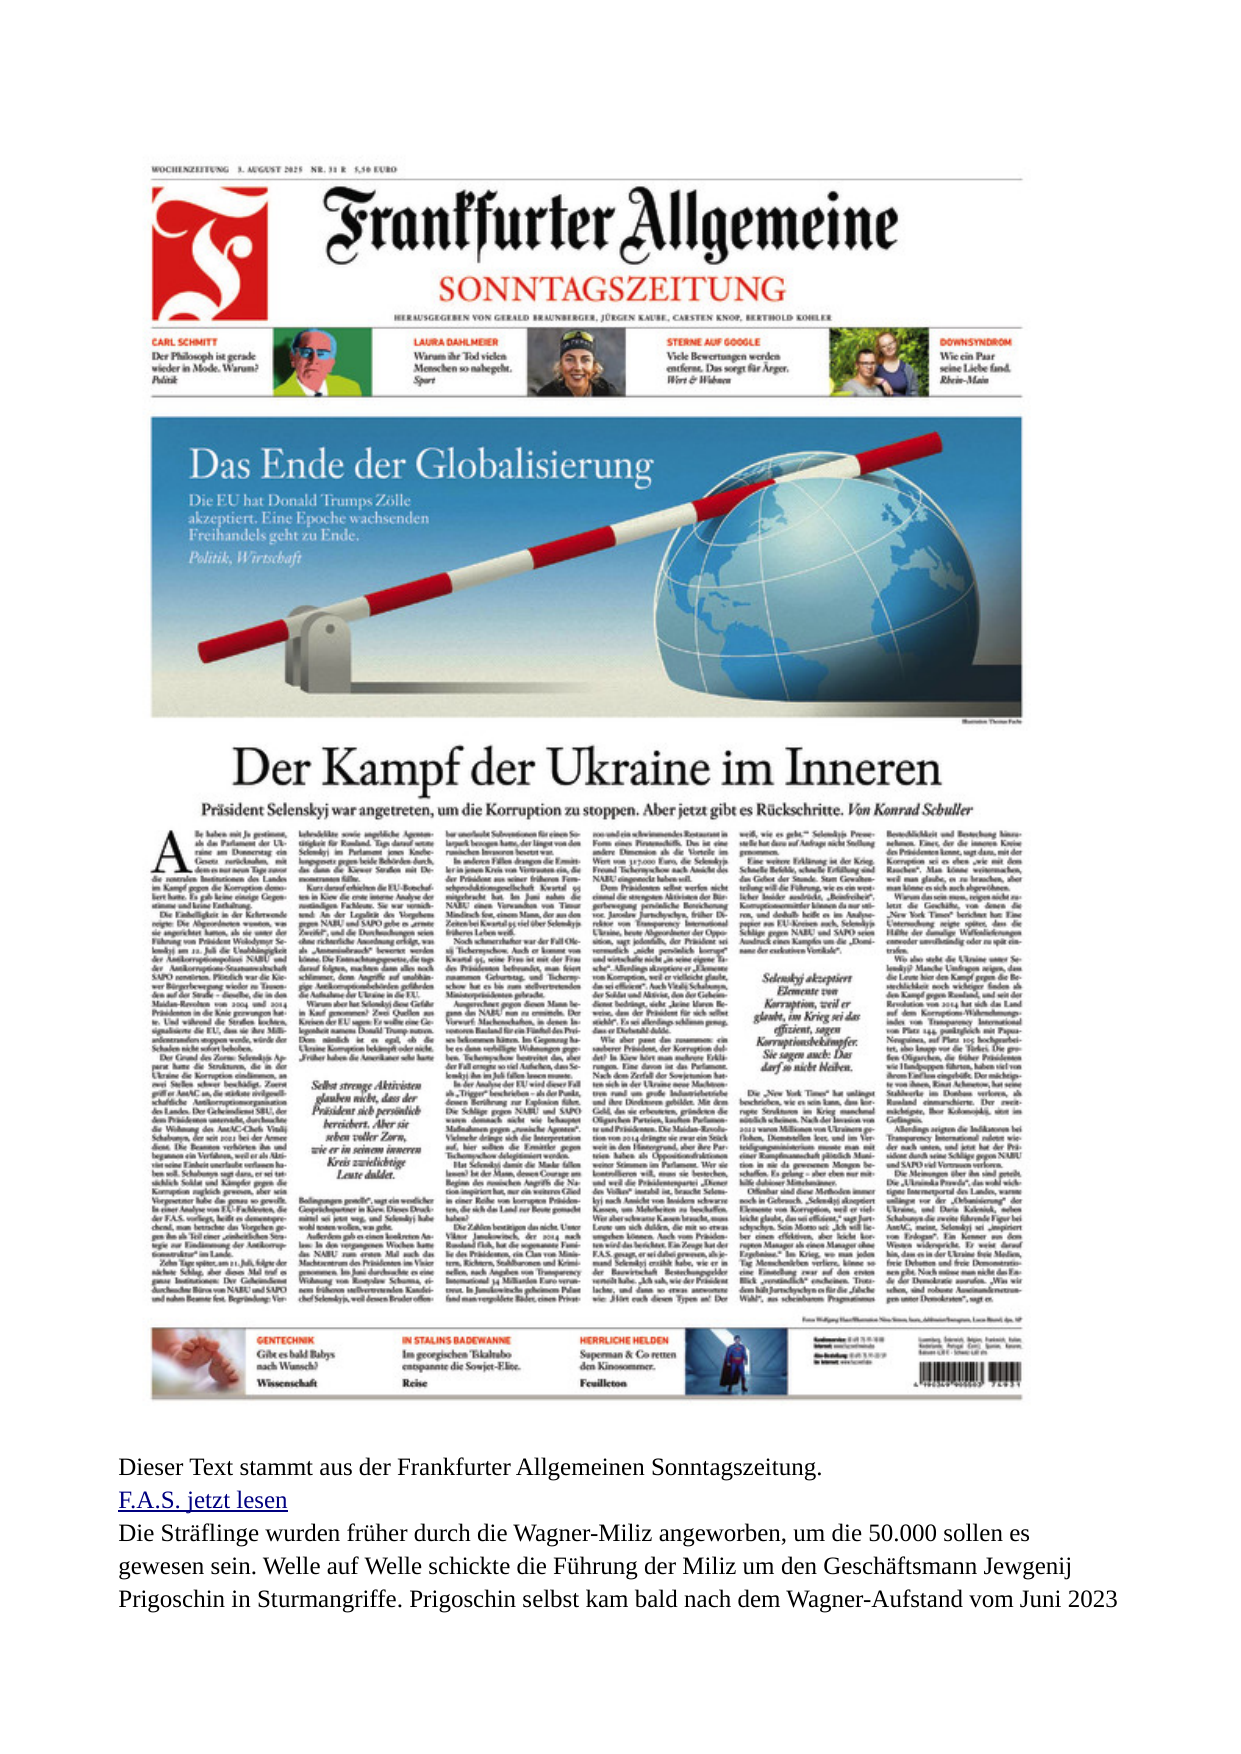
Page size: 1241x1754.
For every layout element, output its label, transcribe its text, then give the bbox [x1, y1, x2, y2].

picture [118, 118, 1056, 1448]
text F.A.S. jetzt lesen [118, 1485, 1122, 1514]
text Die Sträflinge wurden früher durch die Wagner-Miliz angeworben, um die 50.000 sollen es gewesen sein. Welle auf Welle schickte die Führung der Miliz um den Geschäftsmann Jewgenij Prigoschin in Sturmangriffe. Prigoschin selbst kam bald nach dem Wagner-Aufstand vom Juni 2023 [118, 1518, 1122, 1613]
text Dieser Text stammt aus der Frankfurter Allgemeinen Sonntagszeitung. [118, 1452, 1122, 1481]
